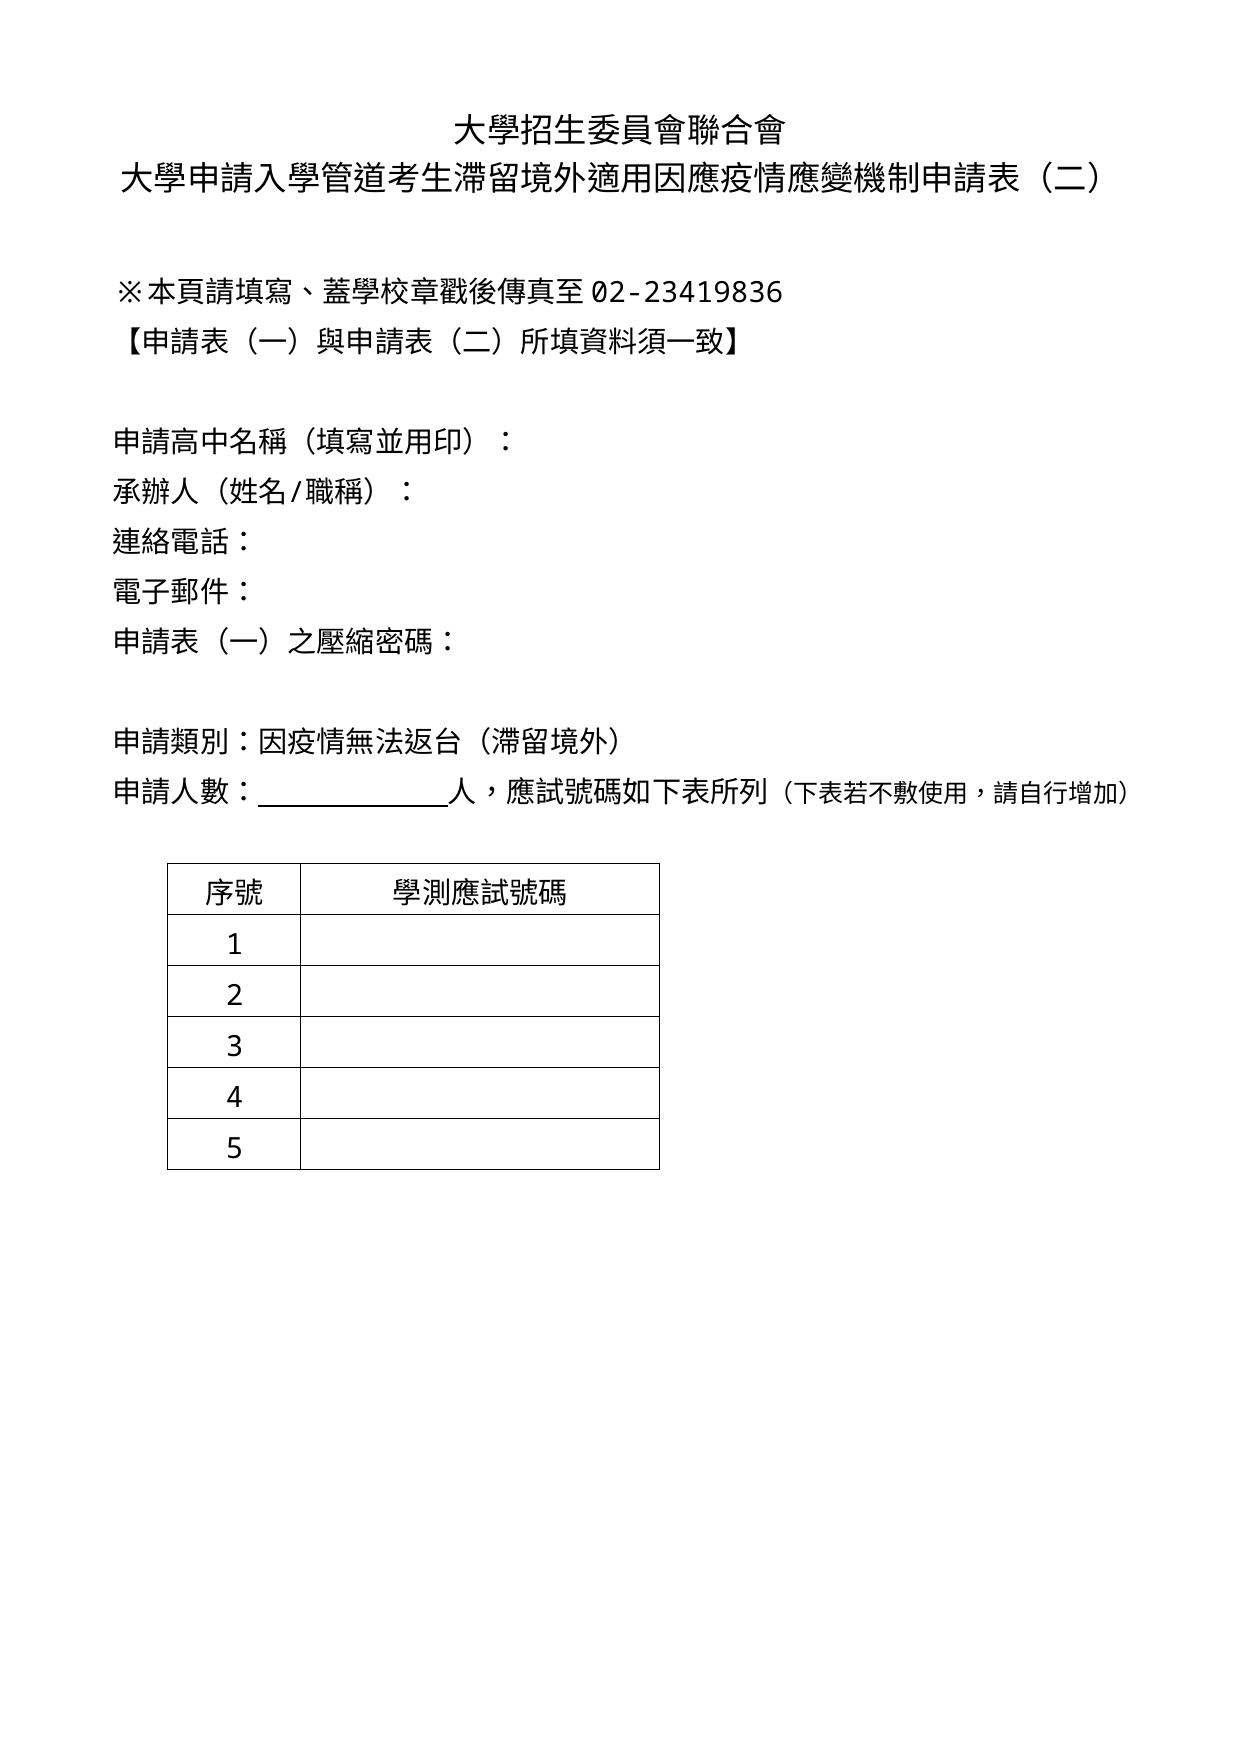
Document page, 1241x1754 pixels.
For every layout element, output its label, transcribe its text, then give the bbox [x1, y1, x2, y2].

text 申請類別：因疫情無法返台（滯留境外） [83, 713, 1157, 763]
text 【申請表（一）與申請表（二）所填資料須一致】 [83, 313, 1157, 363]
text 大學申請入學管道考生滯留境外適用因應疫情應變機制申請表（二） [83, 152, 1157, 200]
table_cell [301, 966, 659, 1016]
text 連絡電話： [83, 513, 1157, 563]
table_cell [301, 915, 659, 965]
table_cell 3 [168, 1017, 300, 1067]
table_cell [301, 1119, 659, 1169]
text 申請人數： 人，應試號碼如下表所列（下表若不敷使用，請自行增加） [83, 763, 1157, 813]
text 大學招生委員會聯合會 [83, 104, 1157, 152]
table_cell [301, 1068, 659, 1118]
text ※本頁請填寫、蓋學校章戳後傳真至02-23419836 [83, 263, 1157, 313]
text 申請高中名稱（填寫並用印）： [83, 413, 1157, 463]
table_header 序號 [168, 864, 300, 914]
table_cell [301, 1017, 659, 1067]
table_cell 4 [168, 1068, 300, 1118]
text 承辦人（姓名/職稱）： [83, 463, 1157, 513]
table_cell 1 [168, 915, 300, 965]
text 申請表（一）之壓縮密碼： [83, 613, 1157, 663]
table_cell 2 [168, 966, 300, 1016]
table_header 學測應試號碼 [301, 864, 659, 914]
table_cell 5 [168, 1119, 300, 1169]
text 電子郵件： [83, 563, 1157, 613]
